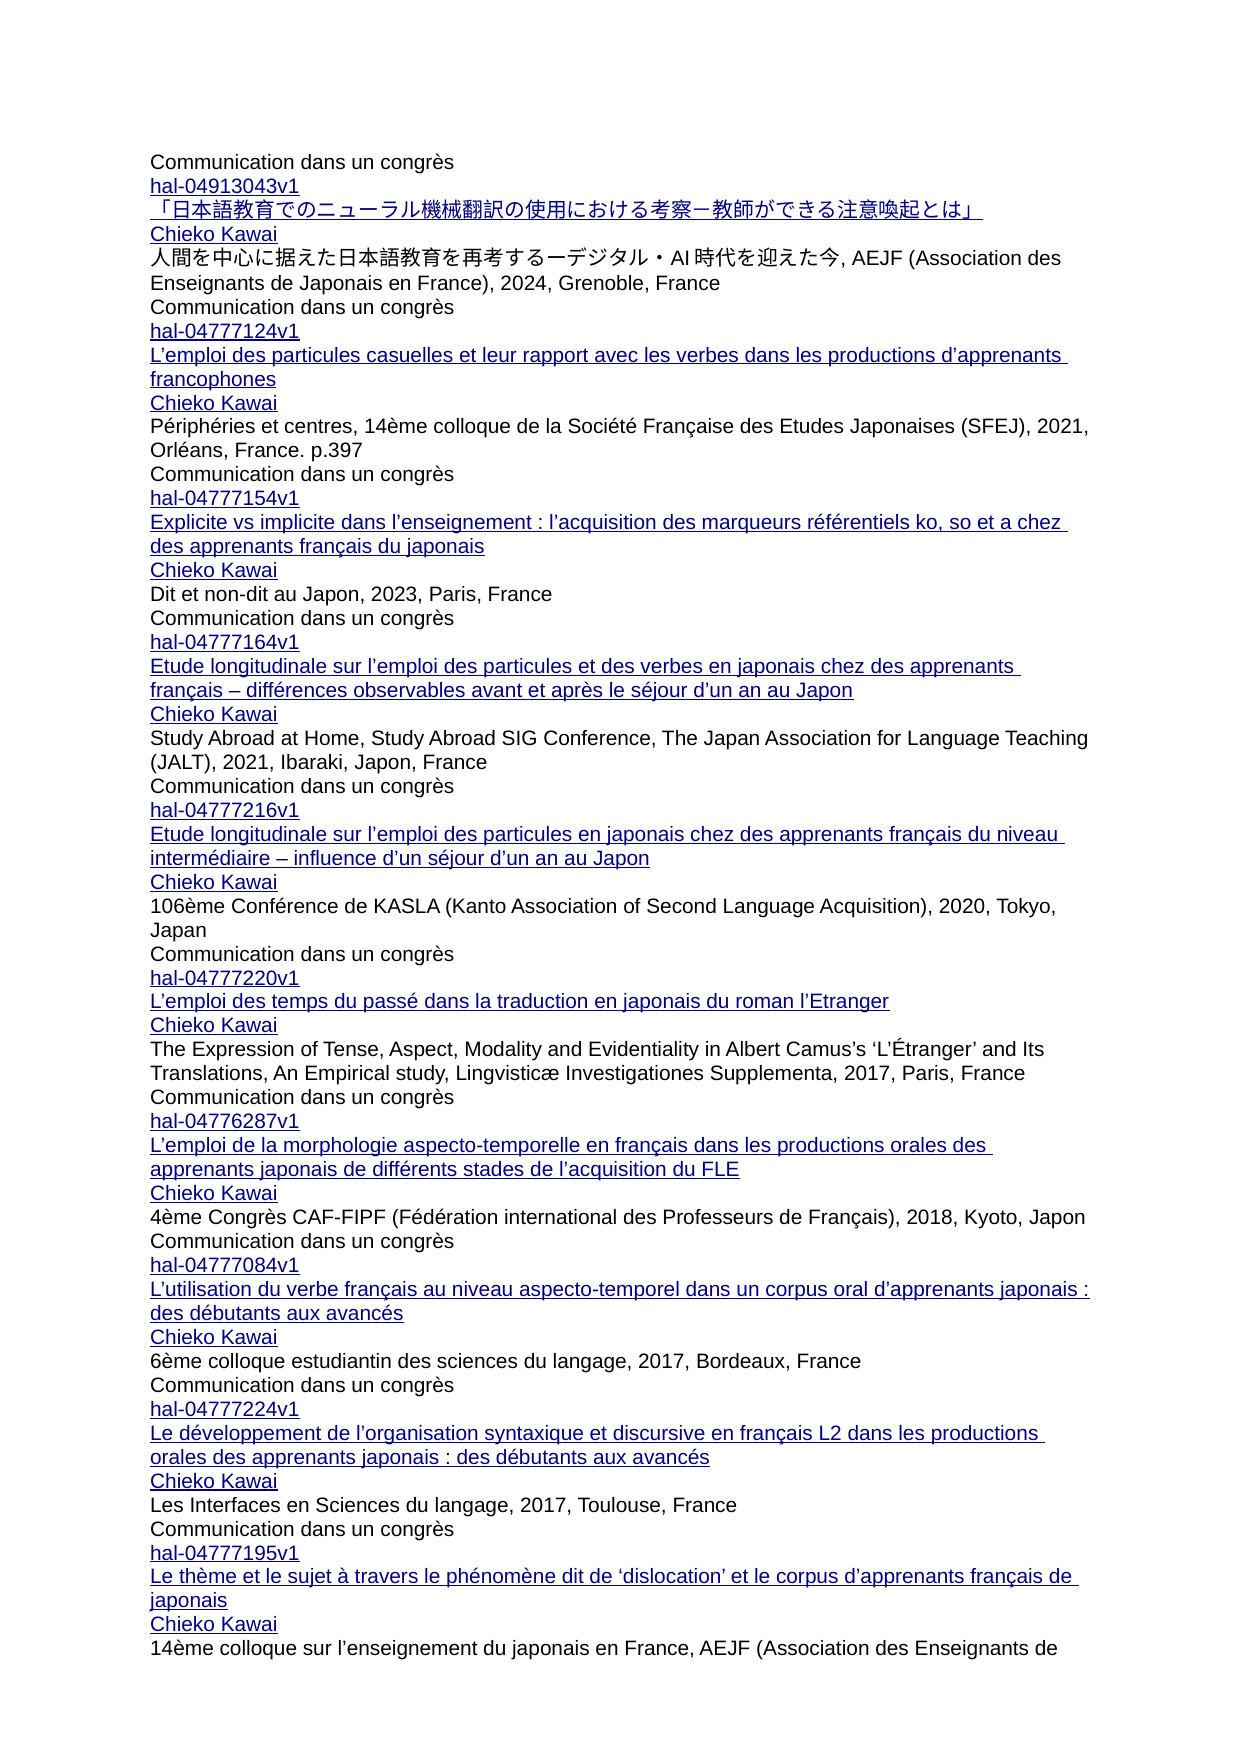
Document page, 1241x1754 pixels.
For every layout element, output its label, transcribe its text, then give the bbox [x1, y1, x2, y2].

table_cell L’emploi de la morphologie aspecto-temporelle en français dans les productions orales des apprenants japonais de différents stades de l’acquisition du FLE Chieko Kawai 4ème Congrès CAF-FIPF (Fédération international des Professeurs de Français), 2018, Kyoto, Japon Communication dans un congrès hal-04777084v1 [150, 1133, 1090, 1277]
table_cell 「日本語教育でのニューラル機械翻訳の使用における考察－教師ができる注意喚起とは」 Chieko Kawai 人間を中心に据えた日本語教育を再考するーデジタル・AI時代を迎えた今, AEJF (Association des Enseignants de Japonais en France), 2024, Grenoble, France Communication dans un congrès hal-04777124v1 [150, 198, 1090, 342]
table_cell L’emploi des particules casuelles et leur rapport avec les verbes dans les productions d’apprenants francophones Chieko Kawai Périphéries et centres, 14ème colloque de la Société Française des Etudes Japonaises (SFEJ), 2021, Orléans, France. p.397 Communication dans un congrès hal-04777154v1 [150, 343, 1090, 510]
table_cell Explicite vs implicite dans l’enseignement : l’acquisition des marqueurs référentiels ko, so et a chez des apprenants français du japonais Chieko Kawai Dit et non-dit au Japon, 2023, Paris, France Communication dans un congrès hal-04777164v1 [150, 510, 1090, 654]
table_cell Etude longitudinale sur l’emploi des particules en japonais chez des apprenants français du niveau intermédiaire – influence d’un séjour d’un an au Japon Chieko Kawai 106ème Conférence de KASLA (Kanto Association of Second Language Acquisition), 2020, Tokyo, Japan Communication dans un congrès hal-04777220v1 [150, 822, 1090, 989]
table_cell Etude longitudinale sur l’emploi des particules et des verbes en japonais chez des apprenants français – différences observables avant et après le séjour d’un an au Japon Chieko Kawai Study Abroad at Home, Study Abroad SIG Conference, The Japan Association for Language Teaching (JALT), 2021, Ibaraki, Japon, France Communication dans un congrès hal-04777216v1 [150, 654, 1090, 822]
table_cell Le thème et le sujet à travers le phénomène dit de ‘dislocation’ et le corpus d’apprenants français de japonais Chieko Kawai 14ème colloque sur l’enseignement du japonais en France, AEJF (Association des Enseignants de [150, 1564, 1090, 1660]
table_header Outils de traduction automatique dans l’apprentissage du japonais - L’apport de ChatGPT – Chieko Kawai De la linguistique à la didactique des langues, Colloque internationale organisé par l’équipe de recherche PLIDAM Inalco et l’école d’ingénieurs Paris-SJTU, Université Shanghai Jiao Tong, Chine., Jan 2025, Paris, France Communication dans un congrès hal-04913043v1 [150, 150, 1090, 198]
table_cell Le développement de l’organisation syntaxique et discursive en français L2 dans les productions orales des apprenants japonais : des débutants aux avancés Chieko Kawai Les Interfaces en Sciences du langage, 2017, Toulouse, France Communication dans un congrès hal-04777195v1 [150, 1421, 1090, 1564]
table_cell des débutants aux avancés Chieko Kawai 6ème colloque estudiantin des sciences du langage, 2017, Bordeaux, France Communication dans un congrès hal-04777224v1 [150, 1299, 1090, 1421]
table_cell L’utilisation du verbe français au niveau aspecto-temporel dans un corpus oral d’apprenants japonais : [150, 1277, 1090, 1298]
table_cell L’emploi des temps du passé dans la traduction en japonais du roman l’Etranger Chieko Kawai The Expression of Tense, Aspect, Modality and Evidentiality in Albert Camus’s ‘L’Étranger’ and Its Translations, An Empirical study, Lingvisticæ Investigationes Supplementa, 2017, Paris, France Communication dans un congrès hal-04776287v1 [150, 989, 1090, 1133]
